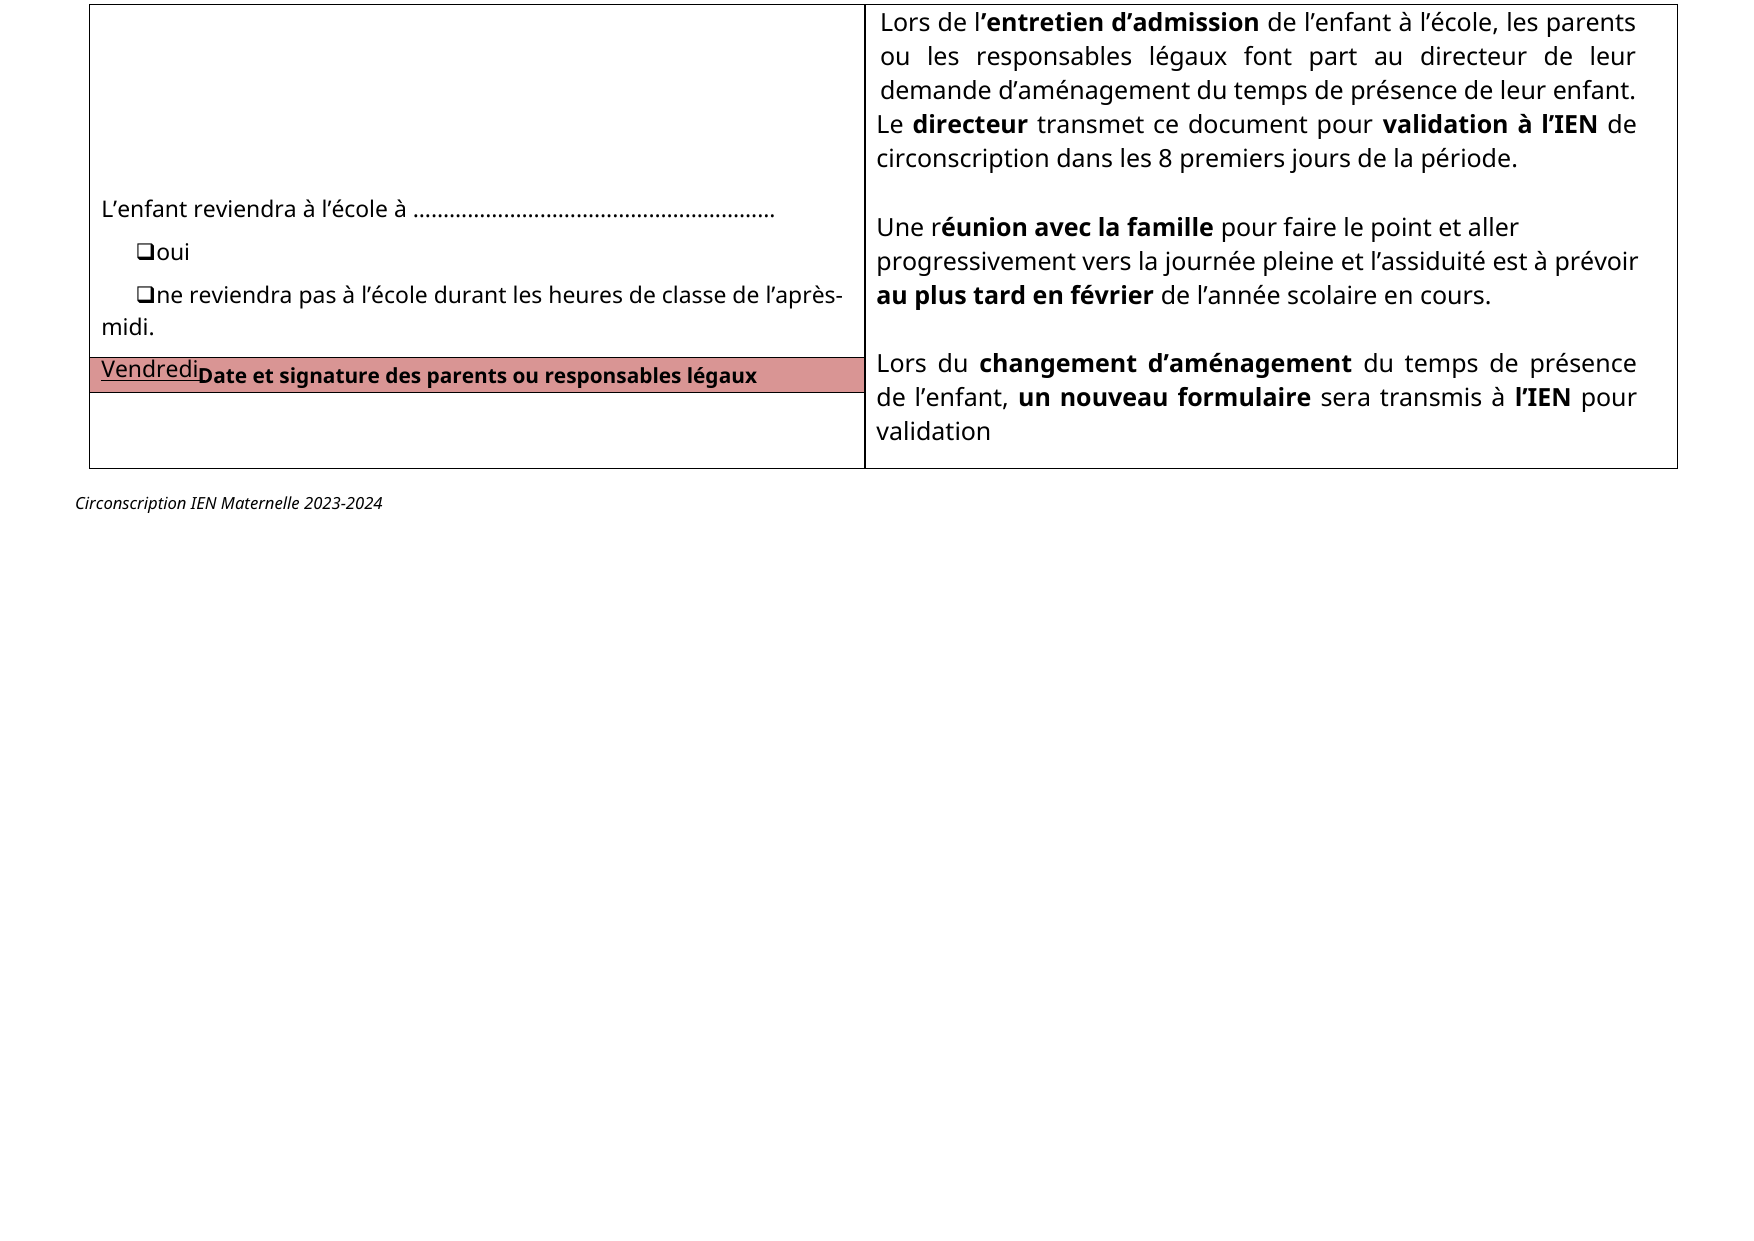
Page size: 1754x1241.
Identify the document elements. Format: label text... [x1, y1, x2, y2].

text Circonscription IEN Maternelle 2023-2024 [75, 492, 1679, 514]
table_cell Date et signature des parents ou responsables légaux [90, 358, 864, 392]
table_cell Je soussigné(e)………..…………………………….……….. demande que l’enfant…………………………..soit autorisé à être absent de l’école au début des heures de classes de l’après-midi selon les modalités suivantes : Lundi L’enfant reviendra à l’école à …………………………………………………… (à compléter par le créneau horaire proposé par l’école) oui ne reviendra pas à l’école durant les heures de classe de l’après-midi. Mardi L’enfant reviendra à l’école à …………………………………………………… oui ne reviendra pas à l’école durant les heures de classe de l’après-midi. Jeudi L’enfant reviendra à l’école à …………………………………………………… oui ne reviendra pas à l’école durant les heures de classe de l’après-midi. Vendredi L’enfant reviendra à l’école à …………………………………………………… oui ne reviendra pas à l’école durant les heures de classe de l’après-midi. [90, 5, 864, 357]
table_cell Lors de l’entretien d’admission de l’enfant à l’école, les parents ou les responsables légaux font part au directeur de leur demande d’aménagement du temps de présence de leur enfant. Le directeur transmet ce document pour validation à l’IEN de circonscription dans les 8 premiers jours de la période. Une réunion avec la famille pour faire le point et aller progressivement vers la journée pleine et l’assiduité est à prévoir au plus tard en février de l’année scolaire en cours. Lors du changement d’aménagement du temps de présence de l’enfant, un nouveau formulaire sera transmis à l’IEN pour validation [866, 5, 1677, 468]
table_cell [90, 393, 864, 468]
